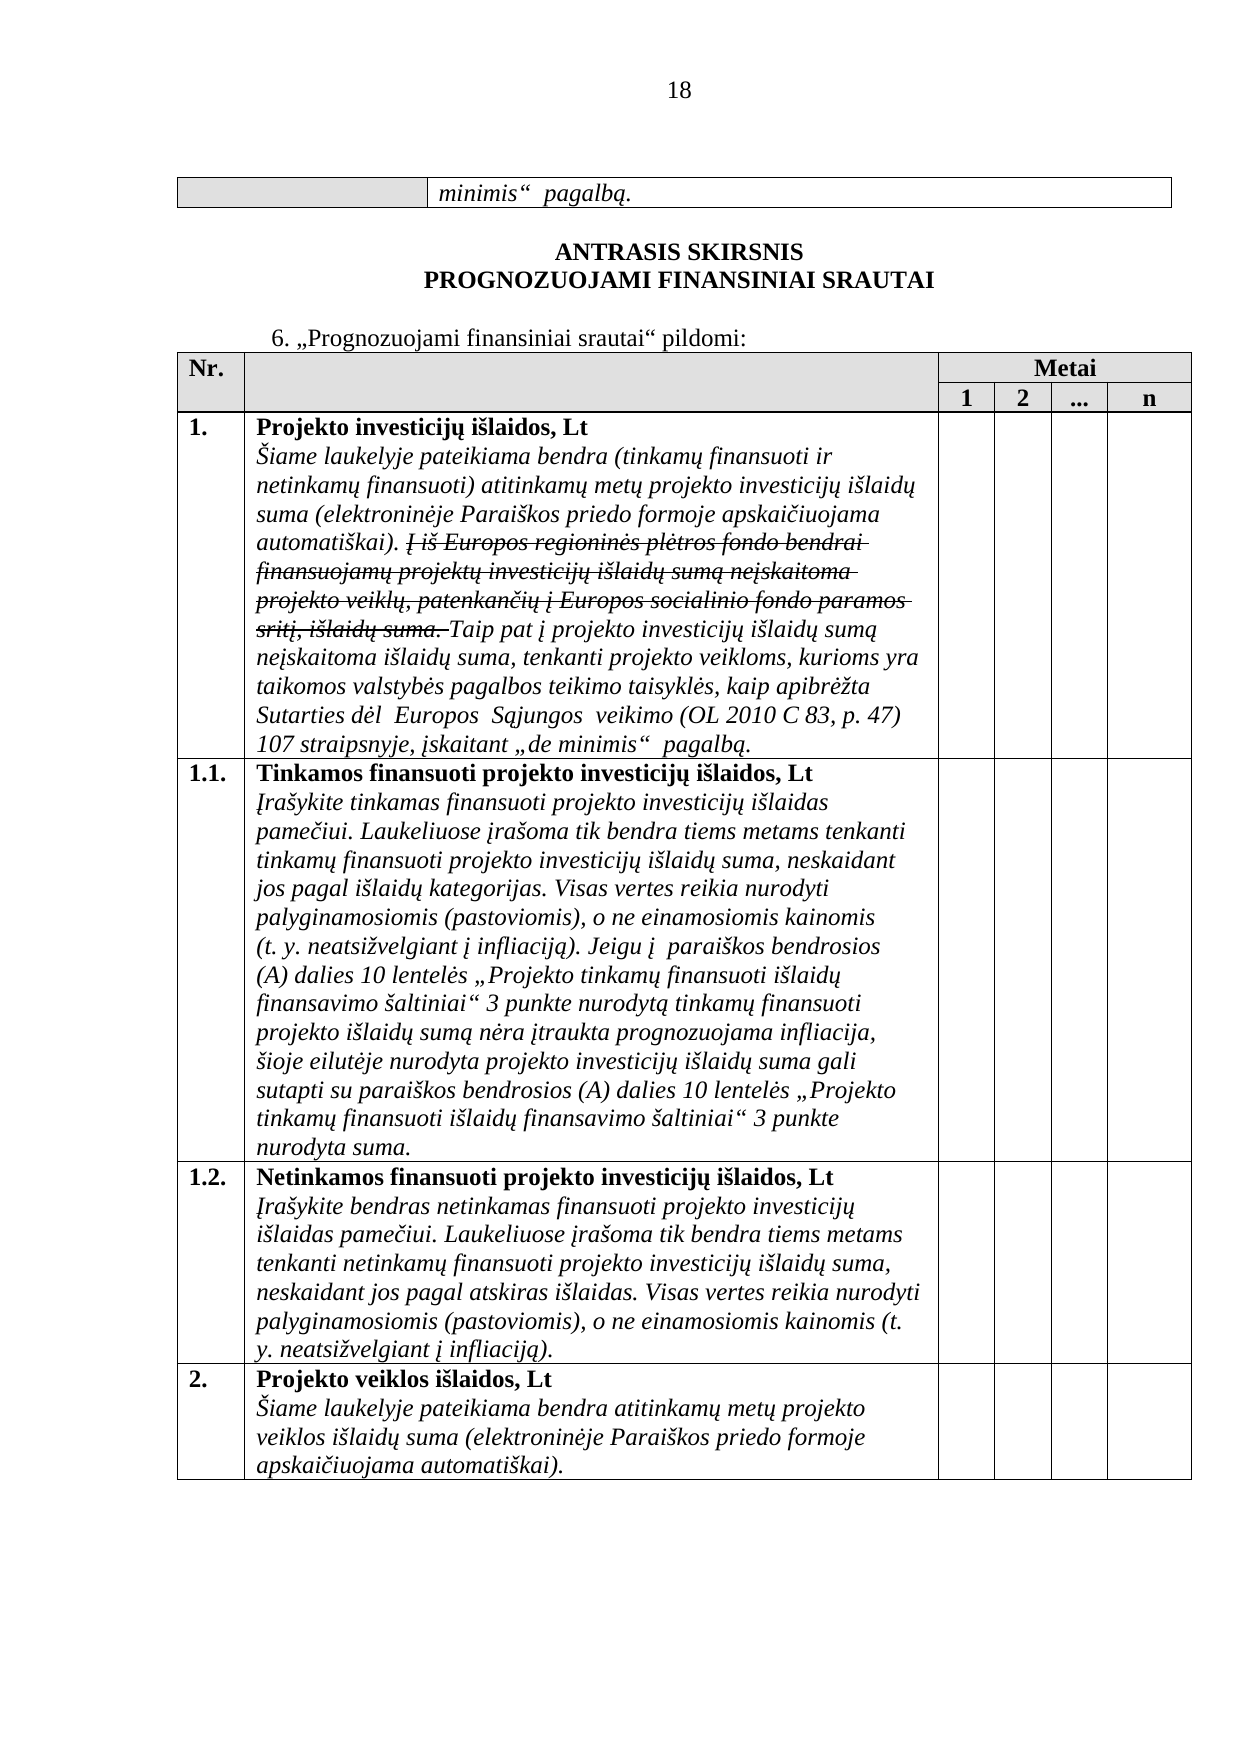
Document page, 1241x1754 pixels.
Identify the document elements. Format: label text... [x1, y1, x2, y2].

table_cell [1052, 413, 1107, 757]
table_cell Tinkamos finansuoti projekto investicijų išlaidos, Lt Įrašykite tinkamas finansuoti projekto investicijų išlaidas pamečiui. Laukeliuose įrašoma tik bendra tiems metams tenkanti tinkamų finansuoti projekto investicijų išlaidų suma, neskaidant jos pagal išlaidų kategorijas. Visas vertes reikia nurodyti palyginamosiomis (pastoviomis), o ne einamosiomis kainomis (t. y. neatsižvelgiant į infliaciją). Jeigu į paraiškos bendrosios (A) dalies 10 lentelės „Projekto tinkamų finansuoti išlaidų finansavimo šaltiniai“ 3 punkte nurodytą tinkamų finansuoti projekto išlaidų sumą nėra įtraukta prognozuojama infliacija, šioje eilutėje nurodyta projekto investicijų išlaidų suma gali sutapti su paraiškos bendrosios (A) dalies 10 lentelės „Projekto tinkamų finansuoti išlaidų finansavimo šaltiniai“ 3 punkte nurodyta suma. [245, 759, 938, 1161]
table_cell Projekto investicijų išlaidos, Lt Šiame laukelyje pateikiama bendra (tinkamų finansuoti ir netinkamų finansuoti) atitinkamų metų projekto investicijų išlaidų suma (elektroninėje Paraiškos priedo formoje apskaičiuojama automatiškai). Į iš Europos regioninės plėtros fondo bendrai finansuojamų projektų investicijų išlaidų sumą neįskaitoma projekto veiklų, patenkančių į Europos socialinio fondo paramos sritį, išlaidų suma. Taip pat į projekto investicijų išlaidų sumą neįskaitoma išlaidų suma, tenkanti projekto veikloms, kurioms yra taikomos valstybės pagalbos teikimo taisyklės, kaip apibrėžta Sutarties dėl Europos Sąjungos veikimo (OL 2010 C 83, p. 47) 107 straipsnyje, įskaitant „de minimis“ pagalbą. [245, 413, 938, 757]
table_cell [939, 1364, 994, 1479]
text 6. „Prognozuojami finansiniai srautai“ pildomi: [177, 323, 1181, 352]
table_cell minimis“ pagalbą. [428, 178, 1171, 207]
table_cell 1.2. [178, 1162, 244, 1363]
table_cell [995, 1364, 1051, 1479]
table_header Nr. [178, 353, 244, 411]
table_cell [178, 178, 427, 207]
table_cell [1108, 1364, 1191, 1479]
text Prognozuojami finansiniai srautai [177, 266, 1181, 294]
table_cell 2. [178, 1364, 244, 1479]
table_cell n [1108, 383, 1191, 411]
table_cell [1108, 1162, 1191, 1363]
table_cell [939, 413, 994, 757]
table_cell 1.1. [178, 759, 244, 1161]
table_header Metai [939, 353, 1191, 382]
table_cell Netinkamos finansuoti projekto investicijų išlaidos, Lt Įrašykite bendras netinkamas finansuoti projekto investicijų išlaidas pamečiui. Laukeliuose įrašoma tik bendra tiems metams tenkanti netinkamų finansuoti projekto investicijų išlaidų suma, neskaidant jos pagal atskiras išlaidas. Visas vertes reikia nurodyti palyginamosiomis (pastoviomis), o ne einamosiomis kainomis (t. y. neatsižvelgiant į infliaciją). [245, 1162, 938, 1363]
table_cell 1. [178, 413, 244, 757]
table_cell [995, 1162, 1051, 1363]
table_header [245, 353, 938, 411]
table_cell [1108, 759, 1191, 1161]
table_cell [939, 759, 994, 1161]
table_cell 1 [939, 383, 994, 411]
table_cell Projekto veiklos išlaidos, Lt Šiame laukelyje pateikiama bendra atitinkamų metų projekto veiklos išlaidų suma (elektroninėje Paraiškos priedo formoje apskaičiuojama automatiškai). [245, 1364, 938, 1479]
table_cell [995, 413, 1051, 757]
table_cell ... [1052, 383, 1107, 411]
table_cell 2 [995, 383, 1051, 411]
table_cell [1052, 1162, 1107, 1363]
table_cell [1108, 413, 1191, 757]
table_cell [939, 1162, 994, 1363]
table_cell [995, 759, 1051, 1161]
text ANTRASIS SKIRSNIS [177, 237, 1181, 266]
table_cell [1052, 1364, 1107, 1479]
table_cell [1052, 759, 1107, 1161]
